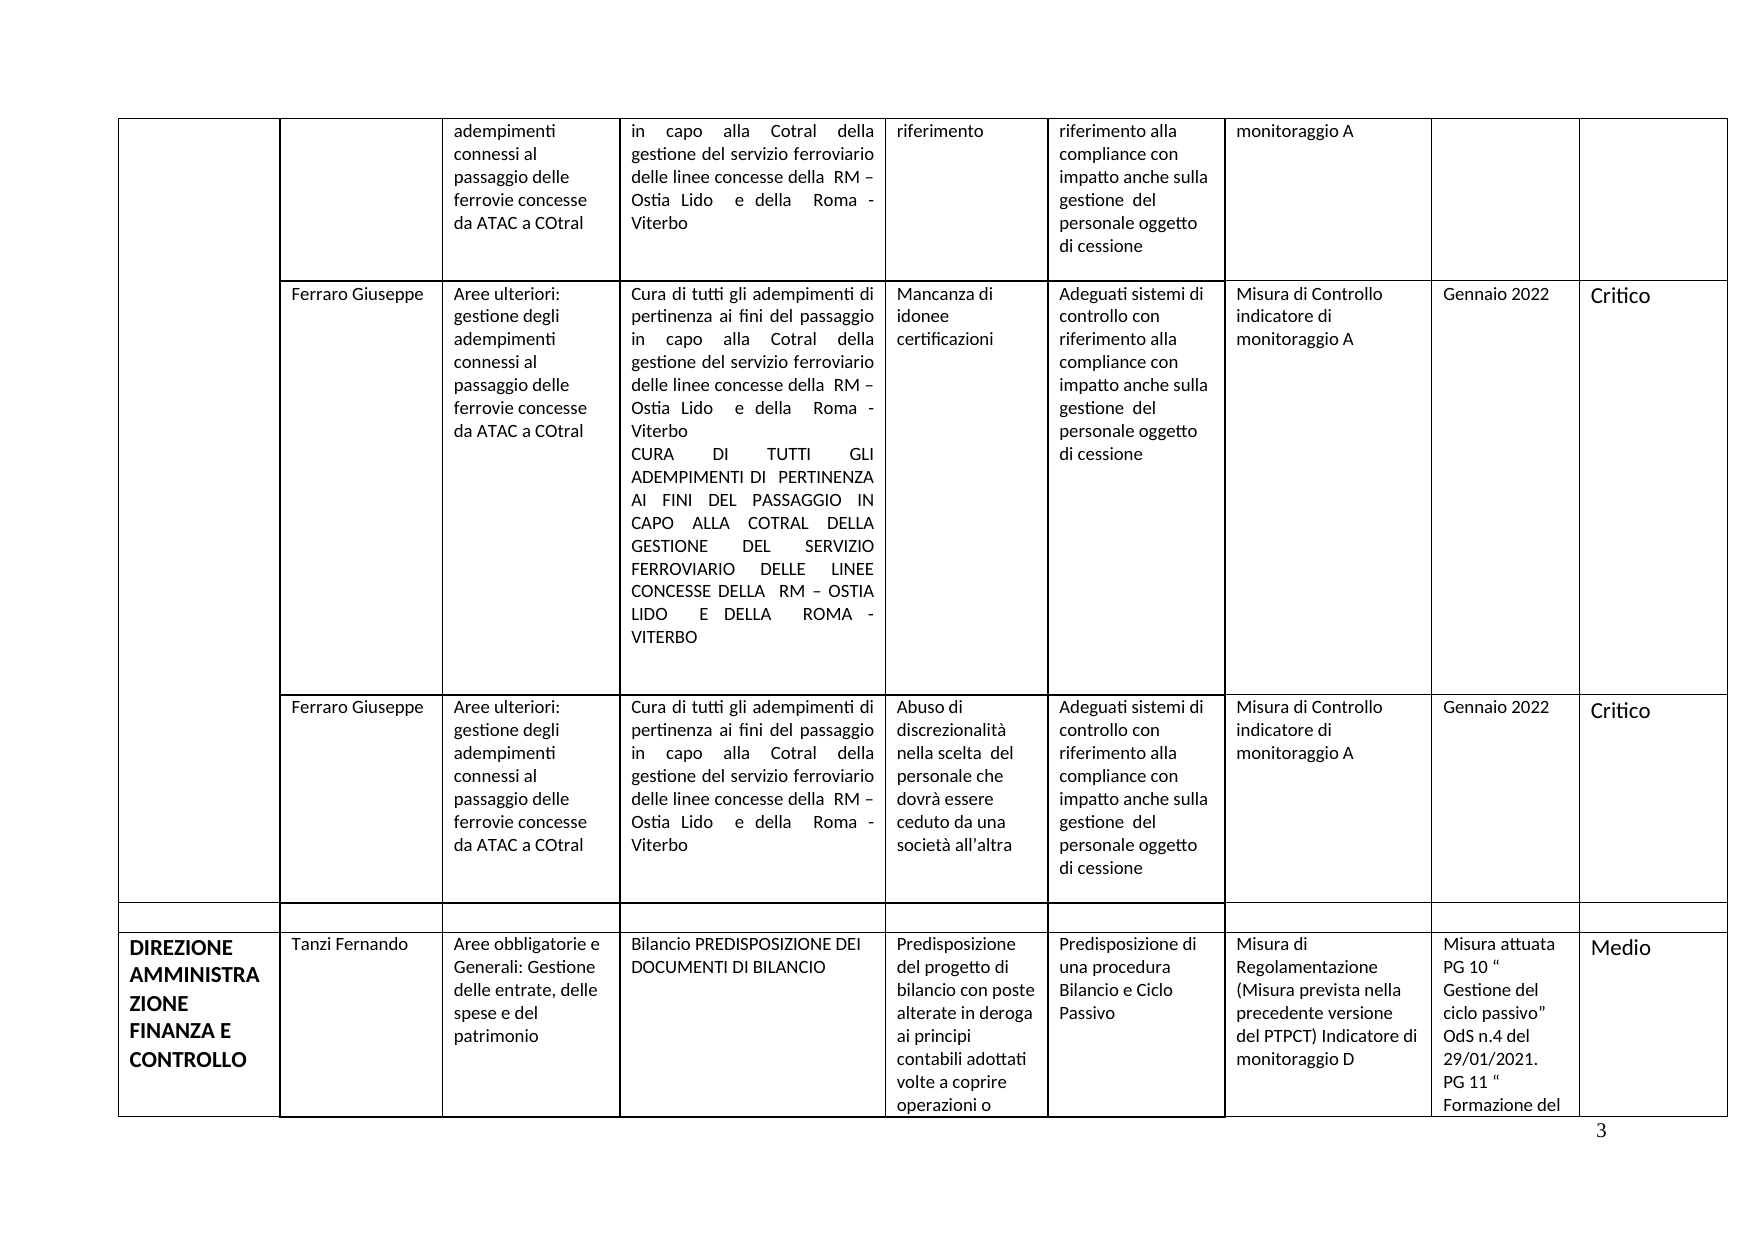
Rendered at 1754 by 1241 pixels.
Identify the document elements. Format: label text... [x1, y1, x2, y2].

table_cell [1580, 119, 1727, 280]
table_cell [1226, 903, 1431, 932]
table_cell [1580, 903, 1727, 932]
table_cell Adeguati sistemi di controllo con riferimento alla compliance con impatto anche sulla gestione del personale oggetto di cessione [1049, 282, 1224, 694]
table_cell Aree ulteriori: gestione degli adempimenti connessi al passaggio delle ferrovie concesse da ATAC a COtral [443, 696, 619, 902]
table_cell Gennaio 2022 [1432, 695, 1579, 902]
table_cell Ferraro Giuseppe [281, 282, 442, 694]
table_cell [886, 904, 1047, 932]
table_cell Mancanza di idonee certificazioni [886, 282, 1047, 694]
table_cell Abuso di discrezionalità nella scelta del personale che dovrà essere ceduto da una società all’altra [886, 696, 1047, 902]
table_cell Predisposizione di una procedura Bilancio e Ciclo Passivo [1049, 933, 1224, 1116]
table_cell adempimenti connessi al passaggio delle ferrovie concesse da ATAC a COtral [443, 119, 619, 280]
table_cell riferimento [886, 119, 1047, 280]
table_cell DIREZIONE AMMINISTRAZIONE FINANZA E CONTROLLO [119, 933, 279, 1116]
table_cell riferimento alla compliance con impatto anche sulla gestione del personale oggetto di cessione [1049, 119, 1224, 280]
table_cell [119, 903, 279, 932]
table_cell [1049, 904, 1224, 932]
table_cell [443, 904, 619, 932]
table_cell Misura attuata PG 10 “ Gestione del ciclo passivo” OdS n.4 del 29/01/2021. PG 11 “ Formazione del [1432, 933, 1579, 1116]
table_cell Adeguati sistemi di controllo con riferimento alla compliance con impatto anche sulla gestione del personale oggetto di cessione [1049, 696, 1224, 902]
table_cell monitoraggio A [1226, 119, 1431, 280]
table_cell Misura di Controllo indicatore di monitoraggio A [1226, 695, 1431, 902]
table_cell Critico [1580, 281, 1727, 694]
table_cell [1432, 119, 1579, 280]
table_cell Misura di Regolamentazione (Misura prevista nella precedente versione del PTPCT) Indicatore di monitoraggio D [1226, 933, 1431, 1116]
table_cell [281, 904, 442, 932]
table_cell Misura di Controllo indicatore di monitoraggio A [1226, 281, 1431, 694]
table_cell Gennaio 2022 [1432, 281, 1579, 694]
table_cell Cura di tutti gli adempimenti di pertinenza ai fini del passaggio in capo alla Cotral della gestione del servizio ferroviario delle linee concesse della RM – Ostia Lido e della Roma - Viterbo [621, 696, 885, 902]
table_cell Cura di tutti gli adempimenti di pertinenza ai fini del passaggio in capo alla Cotral della gestione del servizio ferroviario delle linee concesse della RM – Ostia Lido e della Roma - Viterbo CURA DI TUTTI GLI ADEMPIMENTI DI PERTINENZA AI FINI DEL PASSAGGIO IN CAPO ALLA COTRAL DELLA GESTIONE DEL SERVIZIO FERROVIARIO DELLE LINEE CONCESSE DELLA RM – OSTIA LIDO E DELLA ROMA - VITERBO [621, 282, 885, 694]
table_cell Aree obbligatorie e Generali: Gestione delle entrate, delle spese e del patrimonio [443, 933, 619, 1116]
table_cell [281, 119, 442, 280]
table_cell [119, 119, 279, 902]
table_cell Ferraro Giuseppe [281, 696, 442, 902]
table_cell Bilancio PREDISPOSIZIONE DEI DOCUMENTI DI BILANCIO [621, 933, 885, 1116]
table_cell [621, 904, 885, 932]
table_cell [1432, 903, 1579, 932]
table_cell Medio [1580, 933, 1727, 1116]
table_cell Tanzi Fernando [281, 933, 442, 1116]
table_cell Predisposizione del progetto di bilancio con poste alterate in deroga ai principi contabili adottati volte a coprire operazioni o [886, 933, 1047, 1116]
table_cell Aree ulteriori: gestione degli adempimenti connessi al passaggio delle ferrovie concesse da ATAC a COtral [443, 282, 619, 694]
table_cell in capo alla Cotral della gestione del servizio ferroviario delle linee concesse della RM – Ostia Lido e della Roma - Viterbo [621, 119, 885, 280]
table_cell Critico [1580, 695, 1727, 902]
